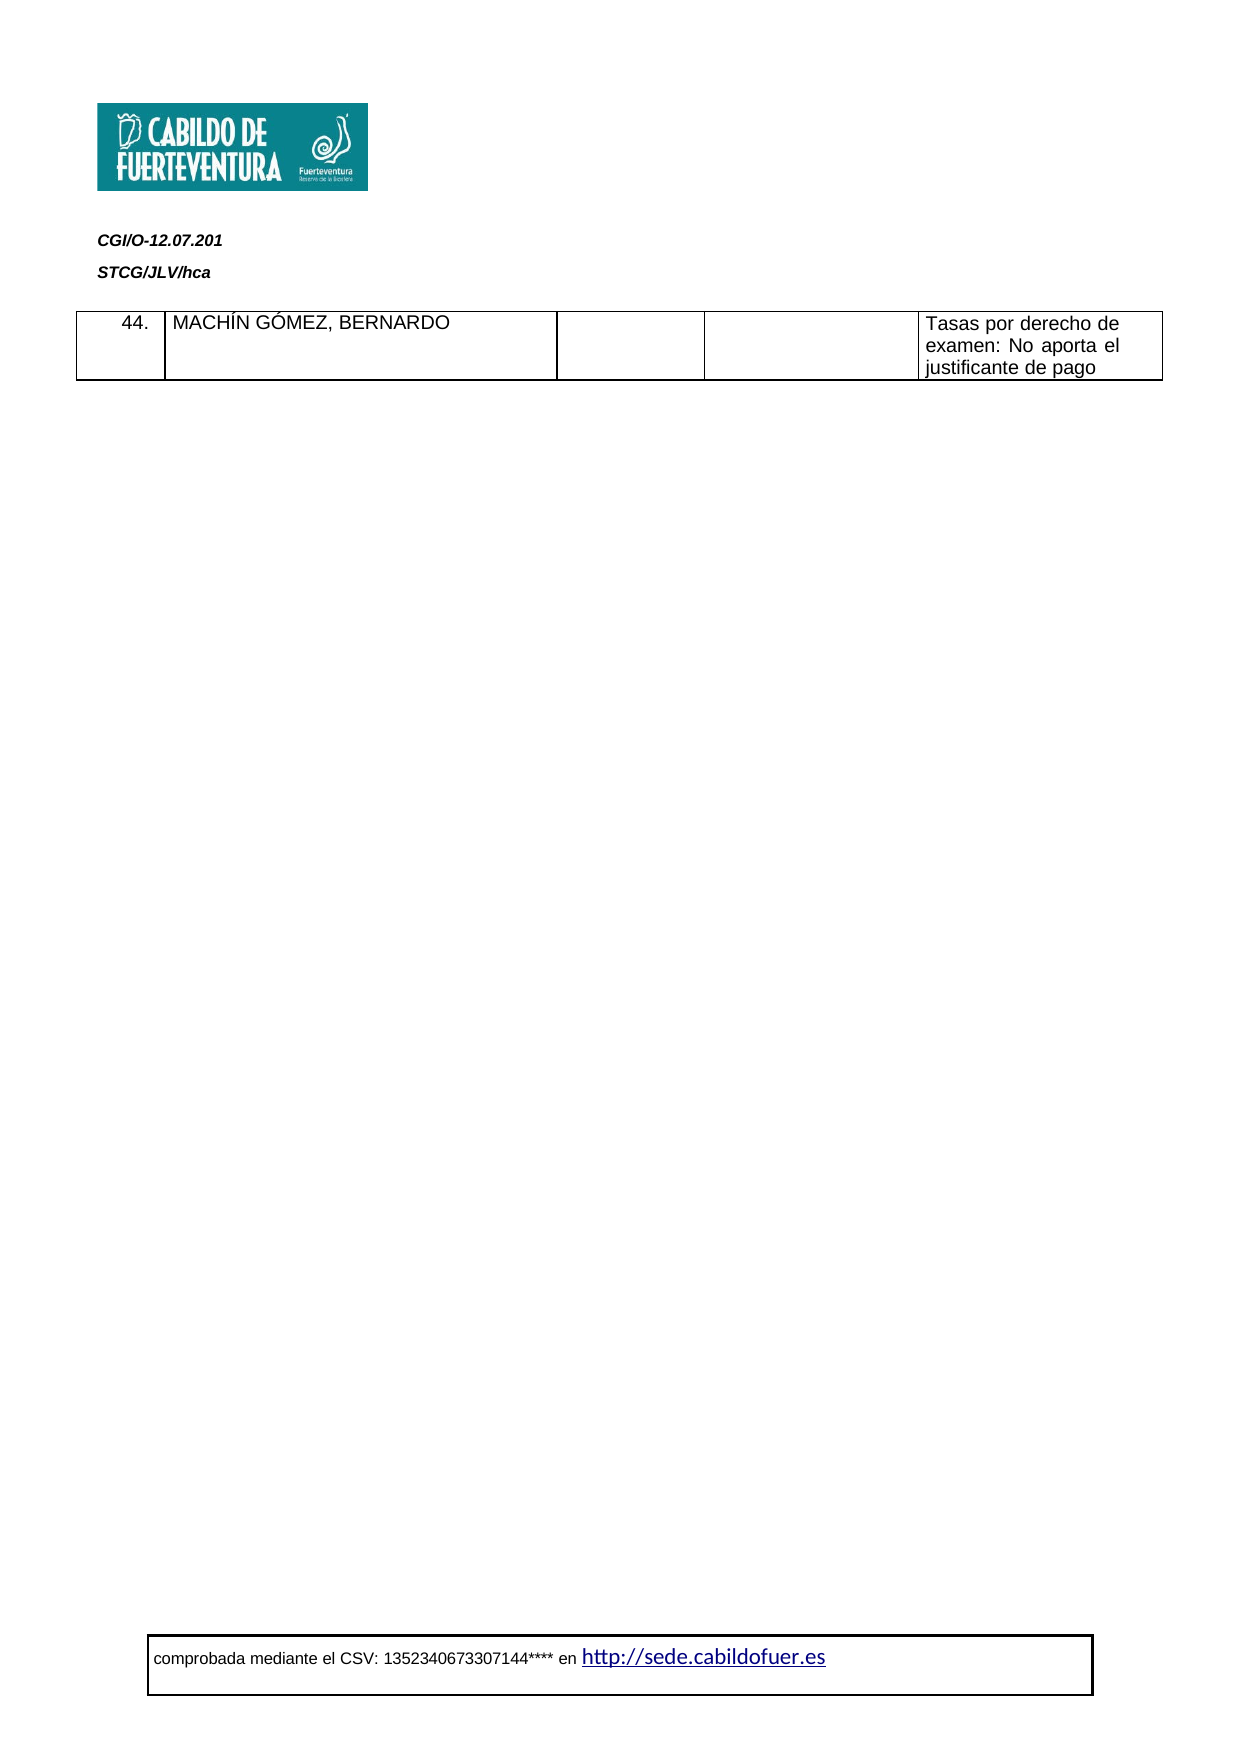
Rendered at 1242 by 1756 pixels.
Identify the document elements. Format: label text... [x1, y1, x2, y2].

table_cell Tasas por derecho de examen: No aporta el justificante de pago [919, 312, 1162, 379]
table_cell [705, 312, 918, 379]
table_cell 44. [77, 312, 164, 379]
table_cell MACHÍN GÓMEZ, BERNARDO [166, 312, 556, 379]
table_cell [558, 312, 704, 379]
